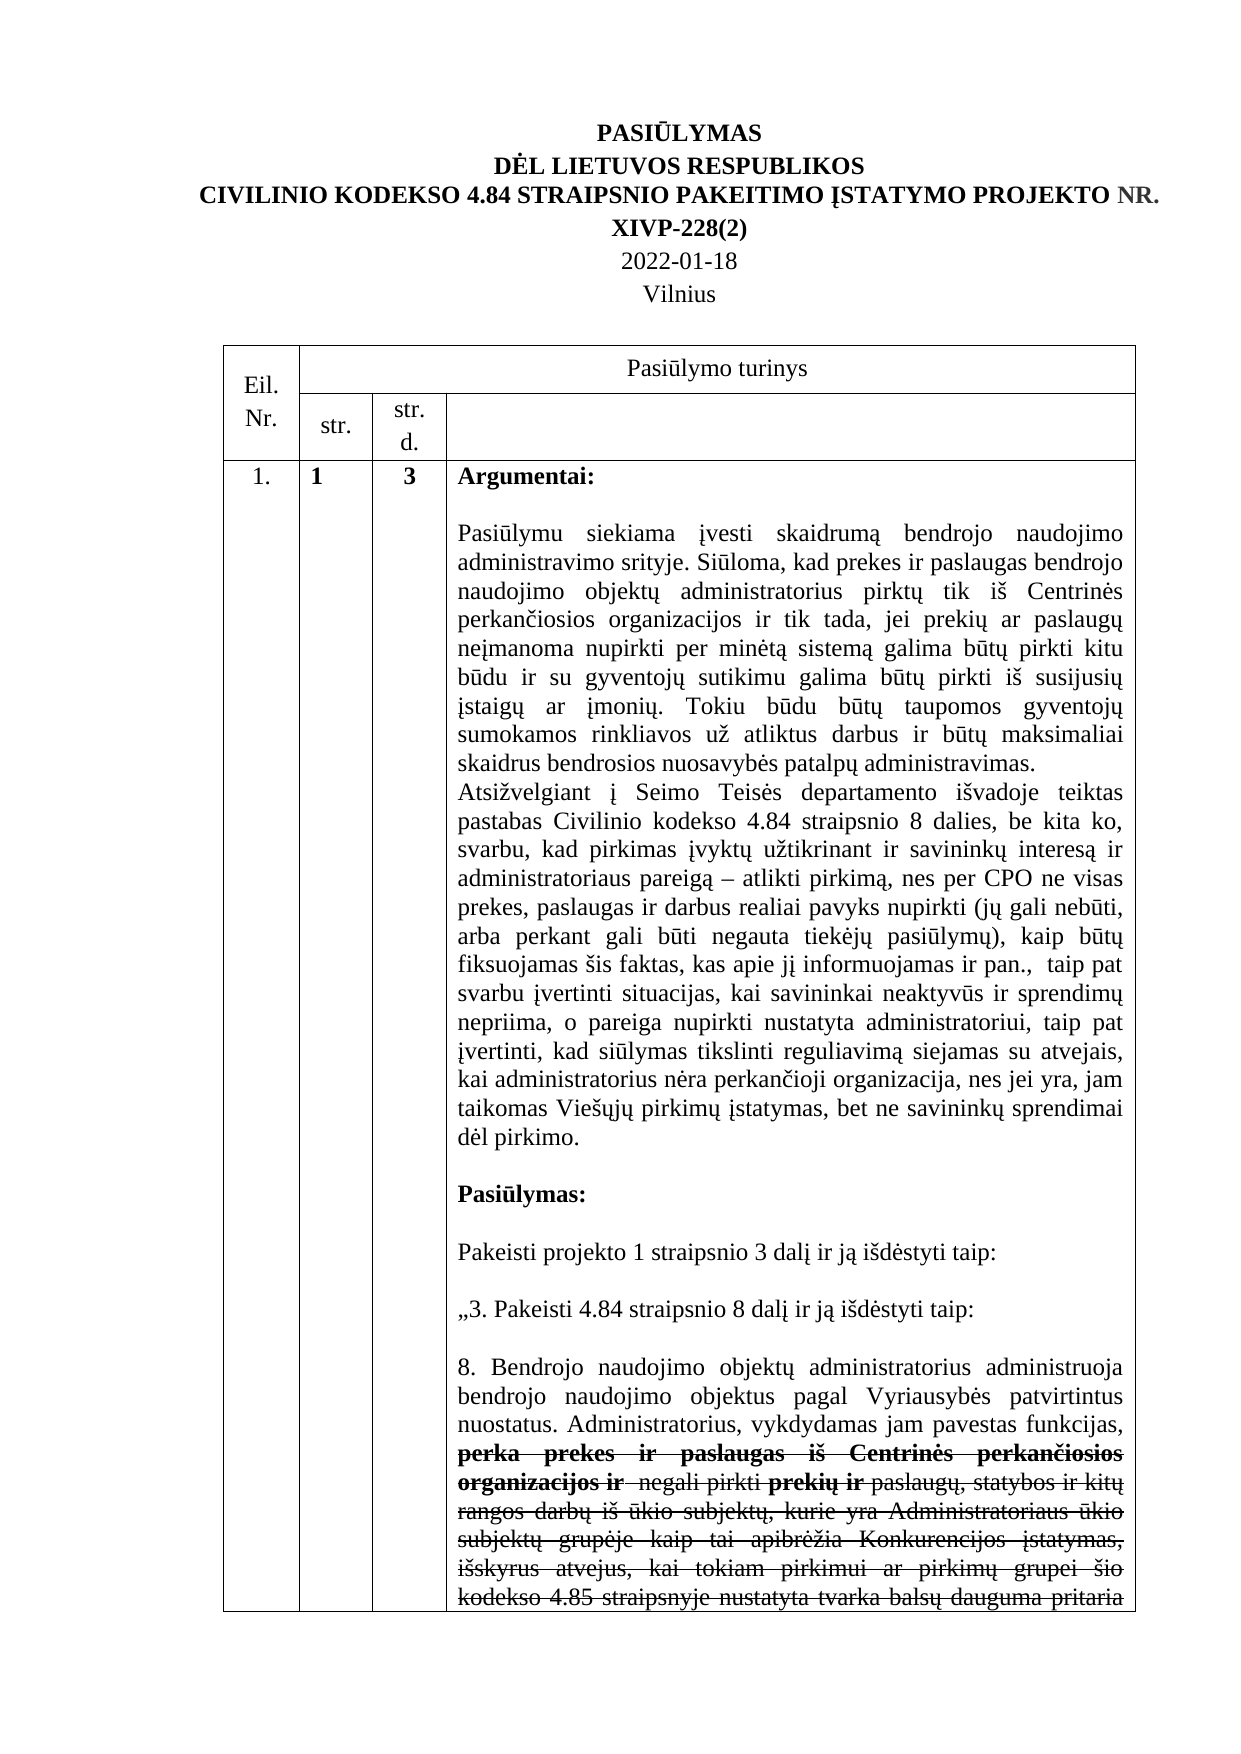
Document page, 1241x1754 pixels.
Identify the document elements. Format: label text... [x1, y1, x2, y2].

table_cell str. d. [373, 394, 446, 460]
table_header Pasiūlymo turinys [300, 346, 1135, 393]
table_header Eil. Nr. [224, 346, 299, 460]
text PASIŪLYMAS [177, 118, 1181, 147]
text CIVILINIO KODEKSO 4.84 STRAIPSNIO PAKEITIMO įstatymo projekto NR. XIVP-228(2) [177, 180, 1181, 242]
table_cell Argumentai: Pasiūlymu siekiama įvesti skaidrumą bendrojo naudojimo administravimo srityje. Siūloma, kad prekes ir paslaugas bendrojo naudojimo objektų administratorius pirktų tik iš Centrinės perkančiosios organizacijos ir tik tada, jei prekių ar paslaugų neįmanoma nupirkti per minėtą sistemą galima būtų pirkti kitu būdu ir su gyventojų sutikimu galima būtų pirkti iš susijusių įstaigų ar įmonių. Tokiu būdu būtų taupomos gyventojų sumokamos rinkliavos už atliktus darbus ir būtų maksimaliai skaidrus bendrosios nuosavybės patalpų administravimas. Atsižvelgiant į Seimo Teisės departamento išvadoje teiktas pastabas Civilinio kodekso 4.84 straipsnio 8 dalies, be kita ko, svarbu, kad pirkimas įvyktų užtikrinant ir savininkų interesą ir administratoriaus pareigą – atlikti pirkimą, nes per CPO ne visas prekes, paslaugas ir darbus realiai pavyks nupirkti (jų gali nebūti, arba perkant gali būti negauta tiekėjų pasiūlymų), kaip būtų fiksuojamas šis faktas, kas apie jį informuojamas ir pan., taip pat svarbu įvertinti situacijas, kai savininkai neaktyvūs ir sprendimų nepriima, o pareiga nupirkti nustatyta administratoriui, taip pat įvertinti, kad siūlymas tikslinti reguliavimą siejamas su atvejais, kai administratorius nėra perkančioji organizacija, nes jei yra, jam taikomas Viešųjų pirkimų įstatymas, bet ne savininkų sprendimai dėl pirkimo. Pasiūlymas: Pakeisti projekto 1 straipsnio 3 dalį ir ją išdėstyti taip: „3. Pakeisti 4.84 straipsnio 8 dalį ir ją išdėstyti taip: 8. Bendrojo naudojimo objektų administratorius administruoja bendrojo naudojimo objektus pagal Vyriausybės patvirtintus nuostatus. Administratorius, vykdydamas jam pavestas funkcijas, perka prekes ir paslaugas iš Centrinės perkančiosios organizacijos ir negali pirkti prekių ir paslaugų, statybos ir kitų rangos darbų iš ūkio subjektų, kurie yra Administratoriaus ūkio subjektų grupėje kaip tai apibrėžia Konkurencijos įstatymas, išskyrus atvejus, kai tokiam pirkimui ar pirkimų grupei šio kodekso 4.85 straipsnyje nustatyta tvarka balsų dauguma pritaria [447, 461, 1135, 1611]
text Vilnius [177, 279, 1181, 308]
table_cell 1. [224, 461, 299, 1611]
text DĖL LIETUVOS RESPUBLIKOS [177, 151, 1181, 180]
text 2022-01-18 [177, 246, 1181, 275]
table_cell 3 [373, 461, 446, 1611]
table_cell [447, 394, 1135, 460]
table_cell str. [300, 394, 372, 460]
table_cell 1 [300, 461, 372, 1611]
